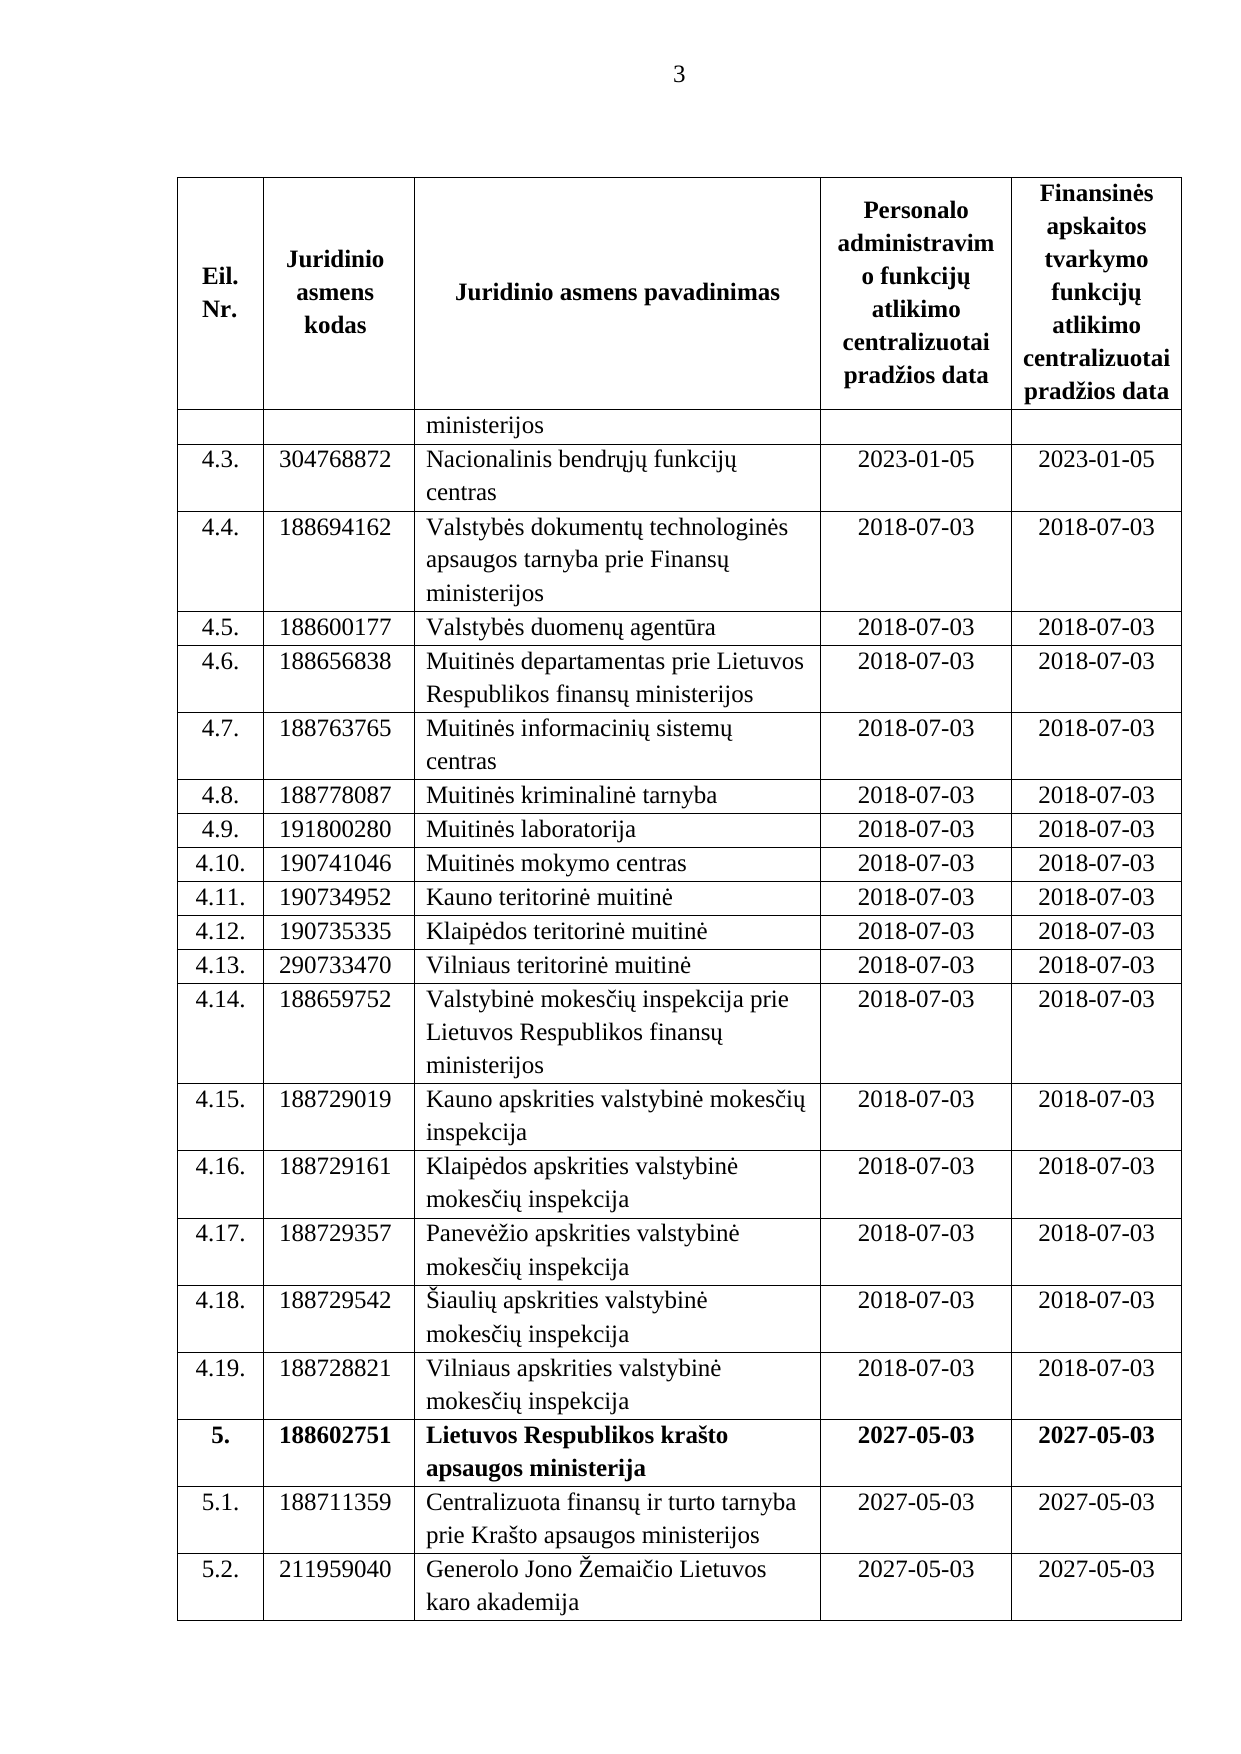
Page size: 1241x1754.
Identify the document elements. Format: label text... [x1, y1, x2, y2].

table_cell 2018-07-03 [1012, 1151, 1181, 1217]
table_cell 188600177 [264, 612, 414, 645]
table_cell Klaipėdos teritorinė muitinė [415, 916, 820, 949]
table_cell 2018-07-03 [1012, 1353, 1181, 1419]
table_cell 188763765 [264, 713, 414, 779]
table_cell [821, 410, 1011, 443]
table_cell 2027-05-03 [821, 1554, 1011, 1620]
table_cell Kauno teritorinė muitinė [415, 882, 820, 915]
table_cell 2018-07-03 [1012, 612, 1181, 645]
table_cell 188656838 [264, 646, 414, 712]
table_cell 188728821 [264, 1353, 414, 1419]
table_cell 2018-07-03 [821, 950, 1011, 983]
table_cell 2018-07-03 [821, 646, 1011, 712]
table_cell 2018-07-03 [821, 780, 1011, 813]
table_header Juridinio asmens pavadinimas [415, 178, 820, 409]
table_cell 4.17. [178, 1219, 263, 1284]
table_cell 2018-07-03 [821, 1286, 1011, 1352]
table_cell Nacionalinis bendrųjų funkcijų centras [415, 445, 820, 511]
table_cell 2018-07-03 [1012, 814, 1181, 847]
table_cell 2018-07-03 [1012, 1286, 1181, 1352]
table_cell 188659752 [264, 984, 414, 1083]
table_header Finansinės apskaitos tvarkymo funkcijų atlikimo centralizuotai pradžios data [1012, 178, 1181, 409]
table_cell 4.6. [178, 646, 263, 712]
table_cell 188602751 [264, 1420, 414, 1486]
table_cell 2027-05-03 [821, 1487, 1011, 1553]
table_cell 2018-07-03 [821, 814, 1011, 847]
table_cell Valstybinė mokesčių inspekcija prie Lietuvos Respublikos finansų ministerijos [415, 984, 820, 1083]
table_cell 2027-05-03 [1012, 1554, 1181, 1620]
table_cell 4.16. [178, 1151, 263, 1217]
table_cell Vilniaus apskrities valstybinė mokesčių inspekcija [415, 1353, 820, 1419]
table_cell 4.4. [178, 512, 263, 611]
table_cell 2027-05-03 [1012, 1420, 1181, 1486]
table_cell [1012, 410, 1181, 443]
table_cell 188729019 [264, 1084, 414, 1150]
table_cell 2018-07-03 [1012, 1084, 1181, 1150]
table_cell 191800280 [264, 814, 414, 847]
table_cell 2018-07-03 [821, 512, 1011, 611]
table_cell 190734952 [264, 882, 414, 915]
table_cell 4.7. [178, 713, 263, 779]
table_cell 2018-07-03 [1012, 1219, 1181, 1284]
table_cell Kauno apskrities valstybinė mokesčių inspekcija [415, 1084, 820, 1150]
table_header Personalo administravimo funkcijų atlikimo centralizuotai pradžios data [821, 178, 1011, 409]
table_cell 2018-07-03 [1012, 848, 1181, 881]
table_cell 2018-07-03 [1012, 780, 1181, 813]
table_cell 2018-07-03 [821, 882, 1011, 915]
table_cell 4.15. [178, 1084, 263, 1150]
table_cell ministerijos [415, 410, 820, 443]
table_cell 188778087 [264, 780, 414, 813]
table_cell Generolo Jono Žemaičio Lietuvos karo akademija [415, 1554, 820, 1620]
table_cell 2018-07-03 [821, 848, 1011, 881]
table_cell 2018-07-03 [821, 1353, 1011, 1419]
table_cell Šiaulių apskrities valstybinė mokesčių inspekcija [415, 1286, 820, 1352]
table_cell Muitinės departamentas prie Lietuvos Respublikos finansų ministerijos [415, 646, 820, 712]
table_cell 2018-07-03 [821, 1084, 1011, 1150]
table_cell [178, 410, 263, 443]
table_cell 2018-07-03 [1012, 916, 1181, 949]
table_cell 4.13. [178, 950, 263, 983]
table_cell 2018-07-03 [1012, 646, 1181, 712]
table_cell Klaipėdos apskrities valstybinė mokesčių inspekcija [415, 1151, 820, 1217]
table_header Eil. Nr. [178, 178, 263, 409]
table_cell 188729357 [264, 1219, 414, 1284]
table_cell 304768872 [264, 445, 414, 511]
table_cell 2018-07-03 [821, 984, 1011, 1083]
table_cell 4.8. [178, 780, 263, 813]
table_cell [264, 410, 414, 443]
table_cell 2018-07-03 [821, 713, 1011, 779]
table_cell 190735335 [264, 916, 414, 949]
table_cell 188729542 [264, 1286, 414, 1352]
table_cell 4.9. [178, 814, 263, 847]
table_cell 2018-07-03 [821, 1151, 1011, 1217]
table_cell 188694162 [264, 512, 414, 611]
table_cell 211959040 [264, 1554, 414, 1620]
table_cell 5.1. [178, 1487, 263, 1553]
table_cell 4.5. [178, 612, 263, 645]
table_cell 2018-07-03 [1012, 512, 1181, 611]
table_cell 2027-05-03 [821, 1420, 1011, 1486]
table_cell 5. [178, 1420, 263, 1486]
table_cell 190741046 [264, 848, 414, 881]
table_cell 188711359 [264, 1487, 414, 1553]
table_cell 2027-05-03 [1012, 1487, 1181, 1553]
table_cell Vilniaus teritorinė muitinė [415, 950, 820, 983]
table_cell 2018-07-03 [1012, 713, 1181, 779]
table_cell 2023-01-05 [821, 445, 1011, 511]
table_cell Valstybės dokumentų technologinės apsaugos tarnyba prie Finansų ministerijos [415, 512, 820, 611]
table_cell 4.12. [178, 916, 263, 949]
table_cell 2018-07-03 [1012, 950, 1181, 983]
table_cell 2018-07-03 [821, 916, 1011, 949]
table_cell 2018-07-03 [821, 612, 1011, 645]
table_cell 2018-07-03 [1012, 882, 1181, 915]
table_cell 188729161 [264, 1151, 414, 1217]
table_cell 2018-07-03 [821, 1219, 1011, 1284]
table_cell Centralizuota finansų ir turto tarnyba prie Krašto apsaugos ministerijos [415, 1487, 820, 1553]
table_cell 4.10. [178, 848, 263, 881]
table_cell Panevėžio apskrities valstybinė mokesčių inspekcija [415, 1219, 820, 1284]
table_cell Muitinės mokymo centras [415, 848, 820, 881]
table_cell 4.19. [178, 1353, 263, 1419]
table_cell 5.2. [178, 1554, 263, 1620]
table_header Juridinio asmens kodas [264, 178, 414, 409]
table_cell 4.18. [178, 1286, 263, 1352]
table_cell Lietuvos Respublikos krašto apsaugos ministerija [415, 1420, 820, 1486]
table_cell Valstybės duomenų agentūra [415, 612, 820, 645]
table_cell 4.11. [178, 882, 263, 915]
table_cell 290733470 [264, 950, 414, 983]
table_cell Muitinės laboratorija [415, 814, 820, 847]
table_cell 4.14. [178, 984, 263, 1083]
table_cell Muitinės kriminalinė tarnyba [415, 780, 820, 813]
table_cell Muitinės informacinių sistemų centras [415, 713, 820, 779]
table_cell 4.3. [178, 445, 263, 511]
table_cell 2018-07-03 [1012, 984, 1181, 1083]
table_cell 2023-01-05 [1012, 445, 1181, 511]
